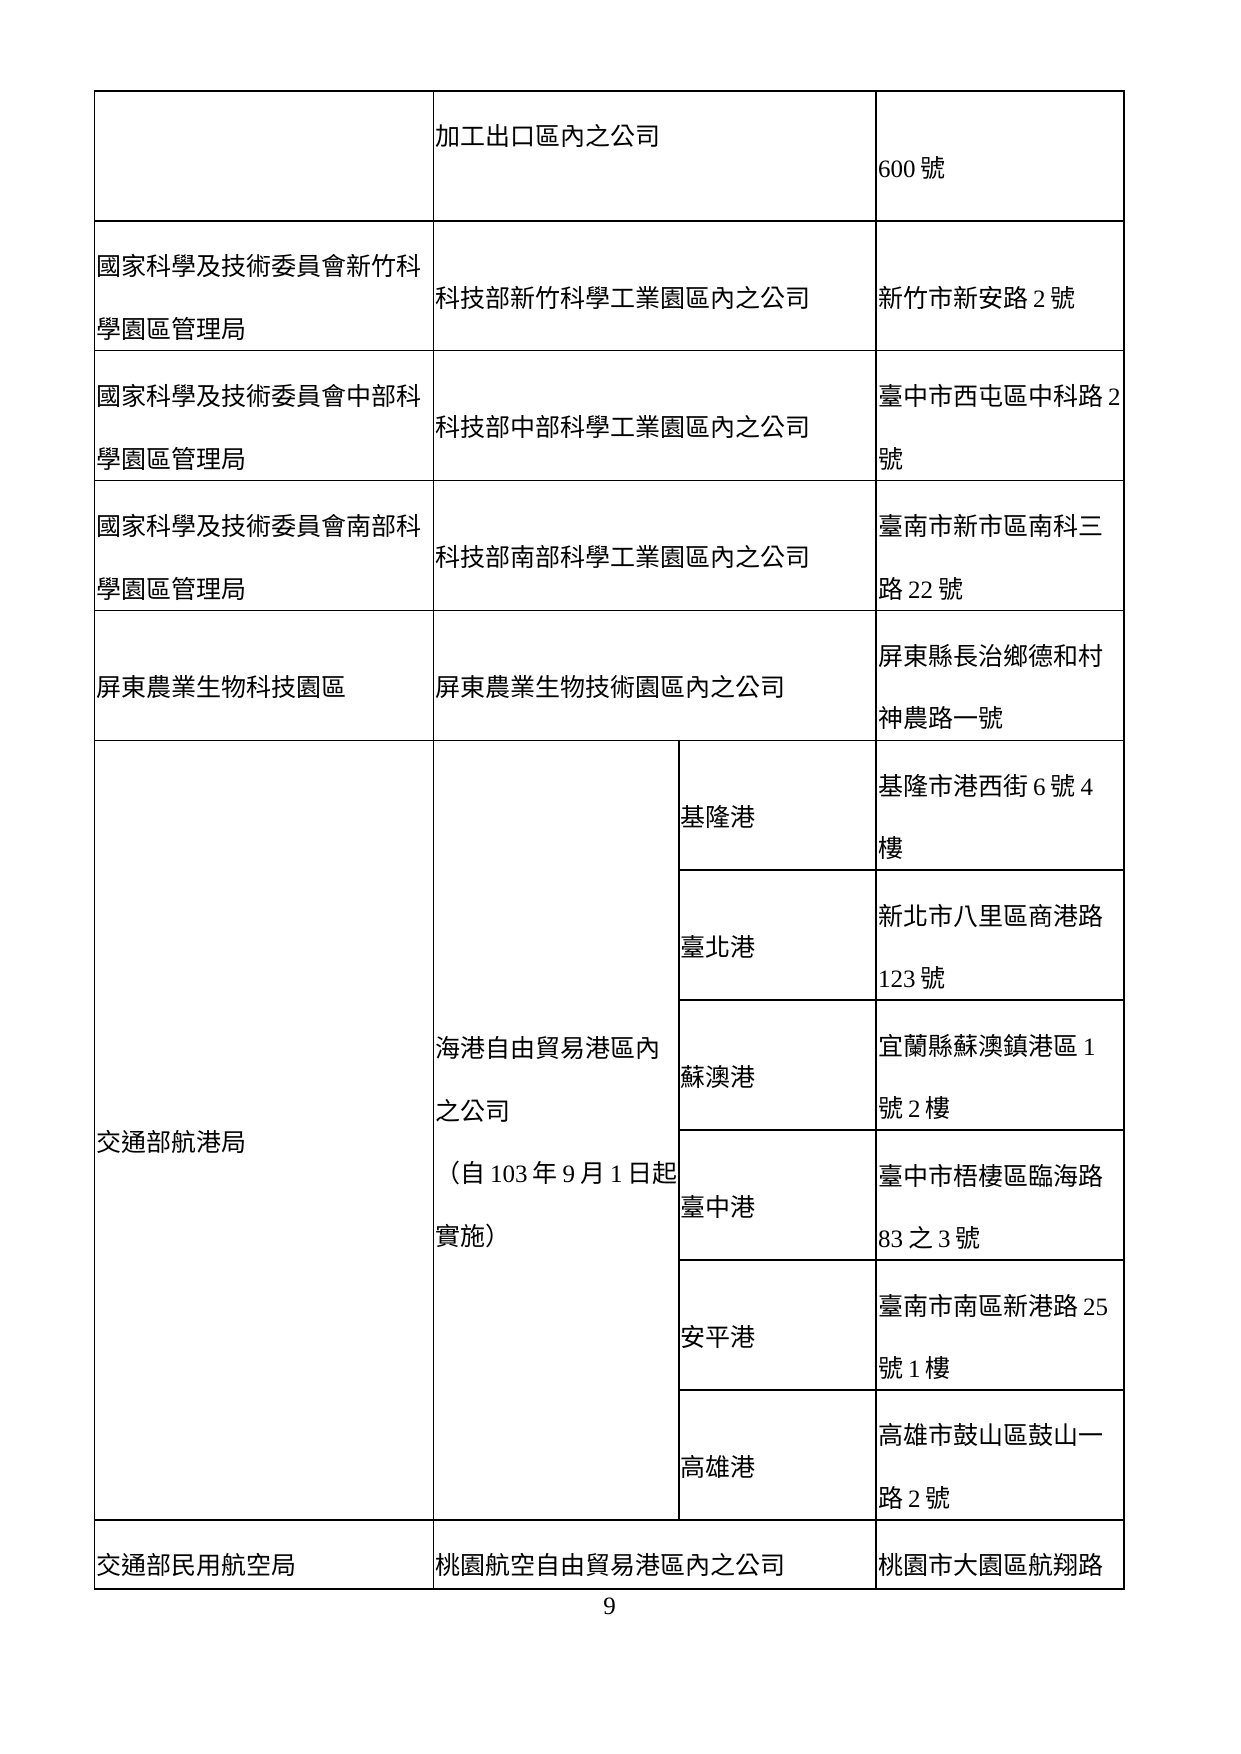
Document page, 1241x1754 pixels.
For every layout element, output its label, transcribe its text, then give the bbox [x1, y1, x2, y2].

table_cell 高雄港 [680, 1391, 875, 1519]
table_cell 國家科學及技術委員會新竹科學園區管理局 [95, 222, 433, 350]
table_cell 國家科學及技術委員會南部科學園區管理局 [95, 481, 433, 609]
table_cell 海港自由貿易港區內之公司 （自103年9月1日起實施） [434, 741, 678, 1519]
table_cell 臺中市梧棲區臨海路83之3號 [877, 1131, 1123, 1259]
table_cell 科技部南部科學工業園區內之公司 [434, 481, 875, 609]
table_cell 蘇澳港 [680, 1001, 875, 1129]
table_cell 基隆市港西街6號4樓 [877, 741, 1123, 869]
table_cell 桃園航空自由貿易港區內之公司 [434, 1521, 875, 1588]
table_cell 臺北港 [680, 871, 875, 999]
table_cell 桃園市大園區航翔路 [877, 1521, 1123, 1588]
table_cell 基隆港 [680, 741, 875, 869]
table_cell 臺南市新市區南科三路22號 [877, 481, 1123, 609]
table_cell 臺中市西屯區中科路2號 [877, 351, 1123, 480]
table_cell 交通部航港局 [95, 741, 433, 1519]
table_cell 新北市八里區商港路123號 [877, 871, 1123, 999]
table_cell 高雄市鼓山區鼓山一路2號 [877, 1391, 1123, 1519]
table_cell 臺中港 [680, 1131, 875, 1259]
table_cell 屏東農業生物技術園區內之公司 [434, 611, 875, 739]
table_cell 國家科學及技術委員會中部科學園區管理局 [95, 351, 433, 480]
table_cell 加工出口區內之公司 [434, 92, 875, 220]
table_cell 宜蘭縣蘇澳鎮港區1號2樓 [877, 1001, 1123, 1129]
table_cell 新竹市新安路2號 [877, 222, 1123, 350]
table_cell 屏東農業生物科技園區 [95, 611, 433, 739]
table_cell 科技部中部科學工業園區內之公司 [434, 351, 875, 480]
table_cell 屏東縣長治鄉德和村神農路一號 [877, 611, 1123, 739]
table_cell 交通部民用航空局 [95, 1521, 433, 1588]
table_cell 600號 [877, 92, 1123, 220]
table_cell 臺南市南區新港路25號1樓 [877, 1261, 1123, 1389]
table_cell 安平港 [680, 1261, 875, 1389]
table_cell [95, 92, 433, 220]
table_cell 科技部新竹科學工業園區內之公司 [434, 222, 875, 350]
